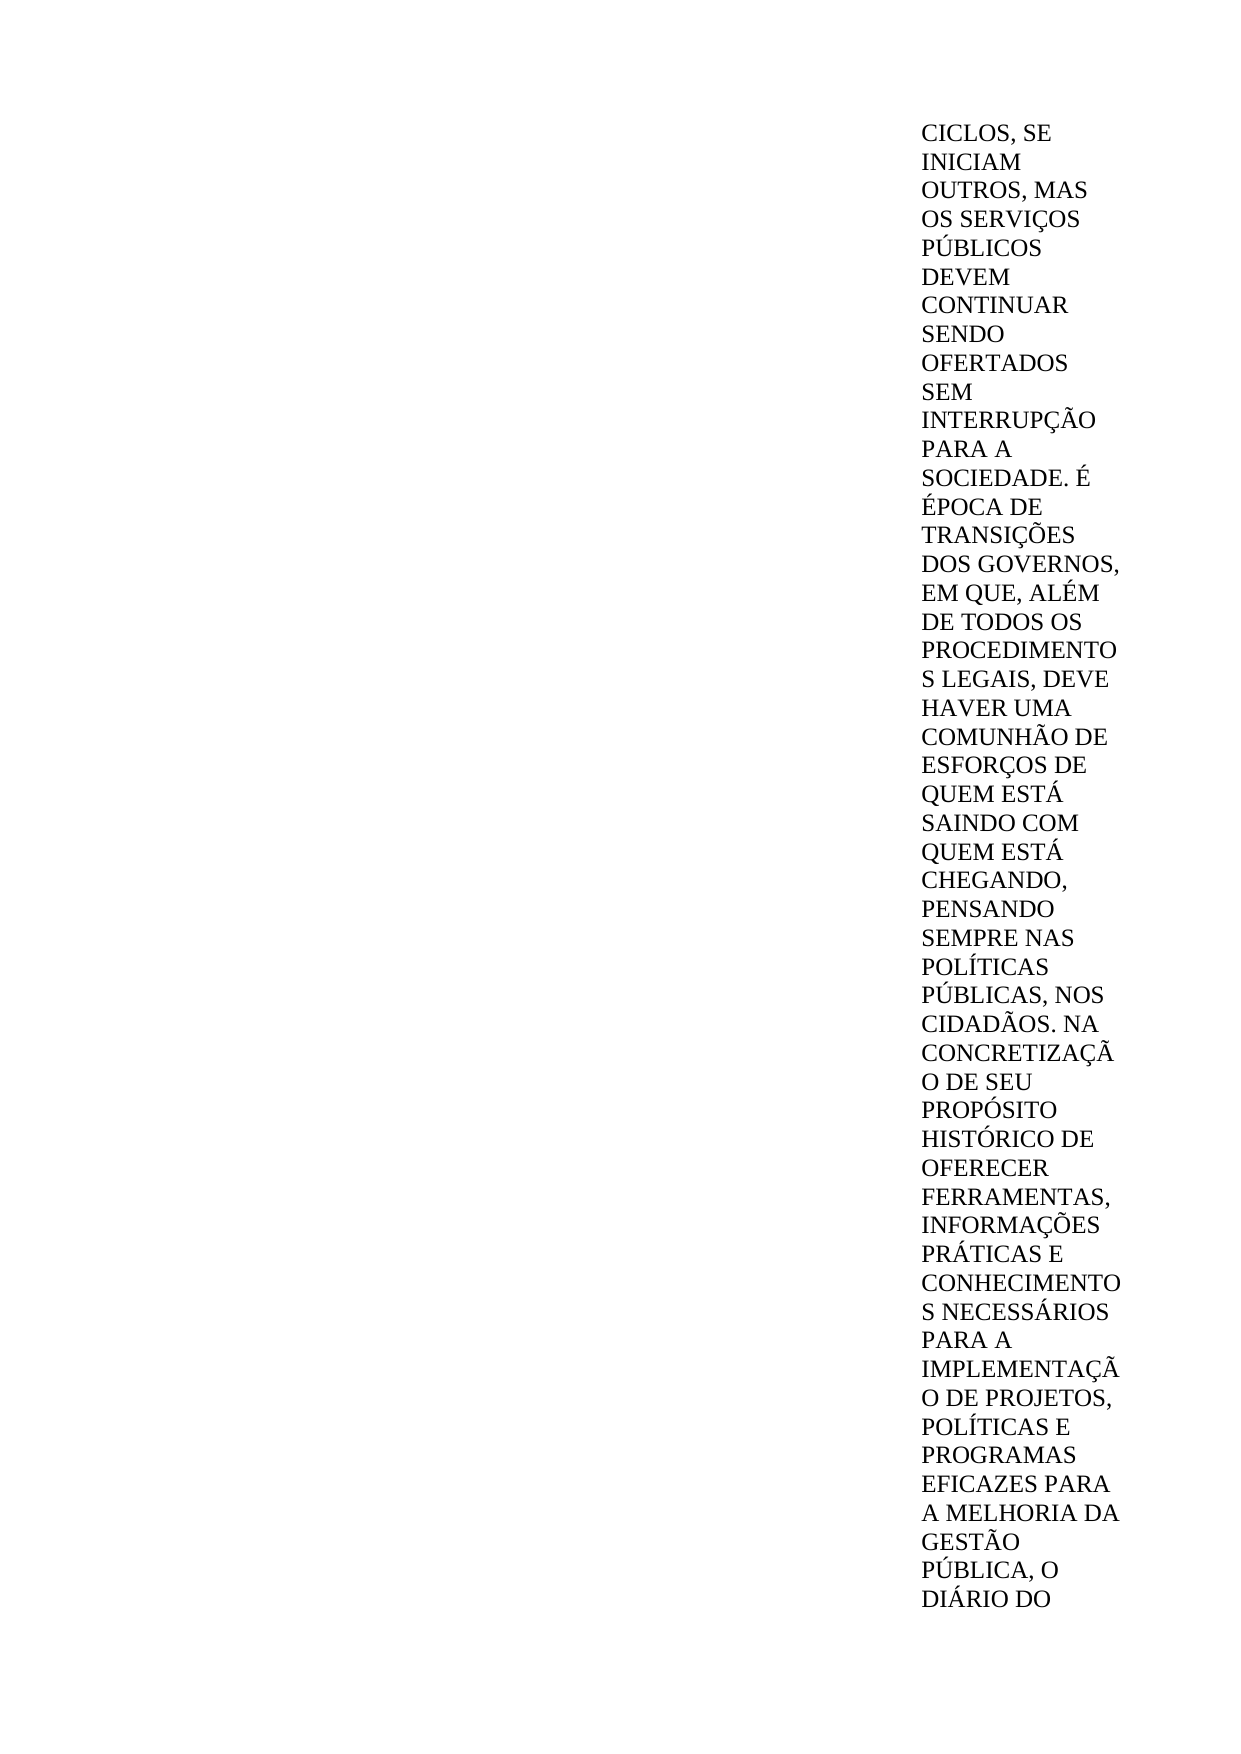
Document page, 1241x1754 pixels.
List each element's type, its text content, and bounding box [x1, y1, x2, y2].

table_cell [720, 118, 921, 1613]
table_cell [118, 118, 319, 1613]
table_cell [319, 118, 519, 1613]
table_cell [520, 118, 720, 1613]
table_cell CICLOS, SE INICIAM OUTROS, MAS OS SERVIÇOS PÚBLICOS DEVEM CONTINUAR SENDO OFERTADOS SEM INTERRUPÇÃO PARA A SOCIEDADE. É ÉPOCA DE TRANSIÇÕES DOS GOVERNOS, EM QUE, ALÉM DE TODOS OS PROCEDIMENTOS LEGAIS, DEVE HAVER UMA COMUNHÃO DE ESFORÇOS DE QUEM ESTÁ SAINDO COM QUEM ESTÁ CHEGANDO, PENSANDO SEMPRE NAS POLÍTICAS PÚBLICAS, NOS CIDADÃOS. NA CONCRETIZAÇÃO DE SEU PROPÓSITO HISTÓRICO DE OFERECER FERRAMENTAS, INFORMAÇÕES PRÁTICAS E CONHECIMENTOS NECESSÁRIOS PARA A IMPLEMENTAÇÃO DE PROJETOS, POLÍTICAS E PROGRAMAS EFICAZES PARA A MELHORIA DA GESTÃO PÚBLICA, O DIÁRIO DO [921, 118, 1122, 1613]
